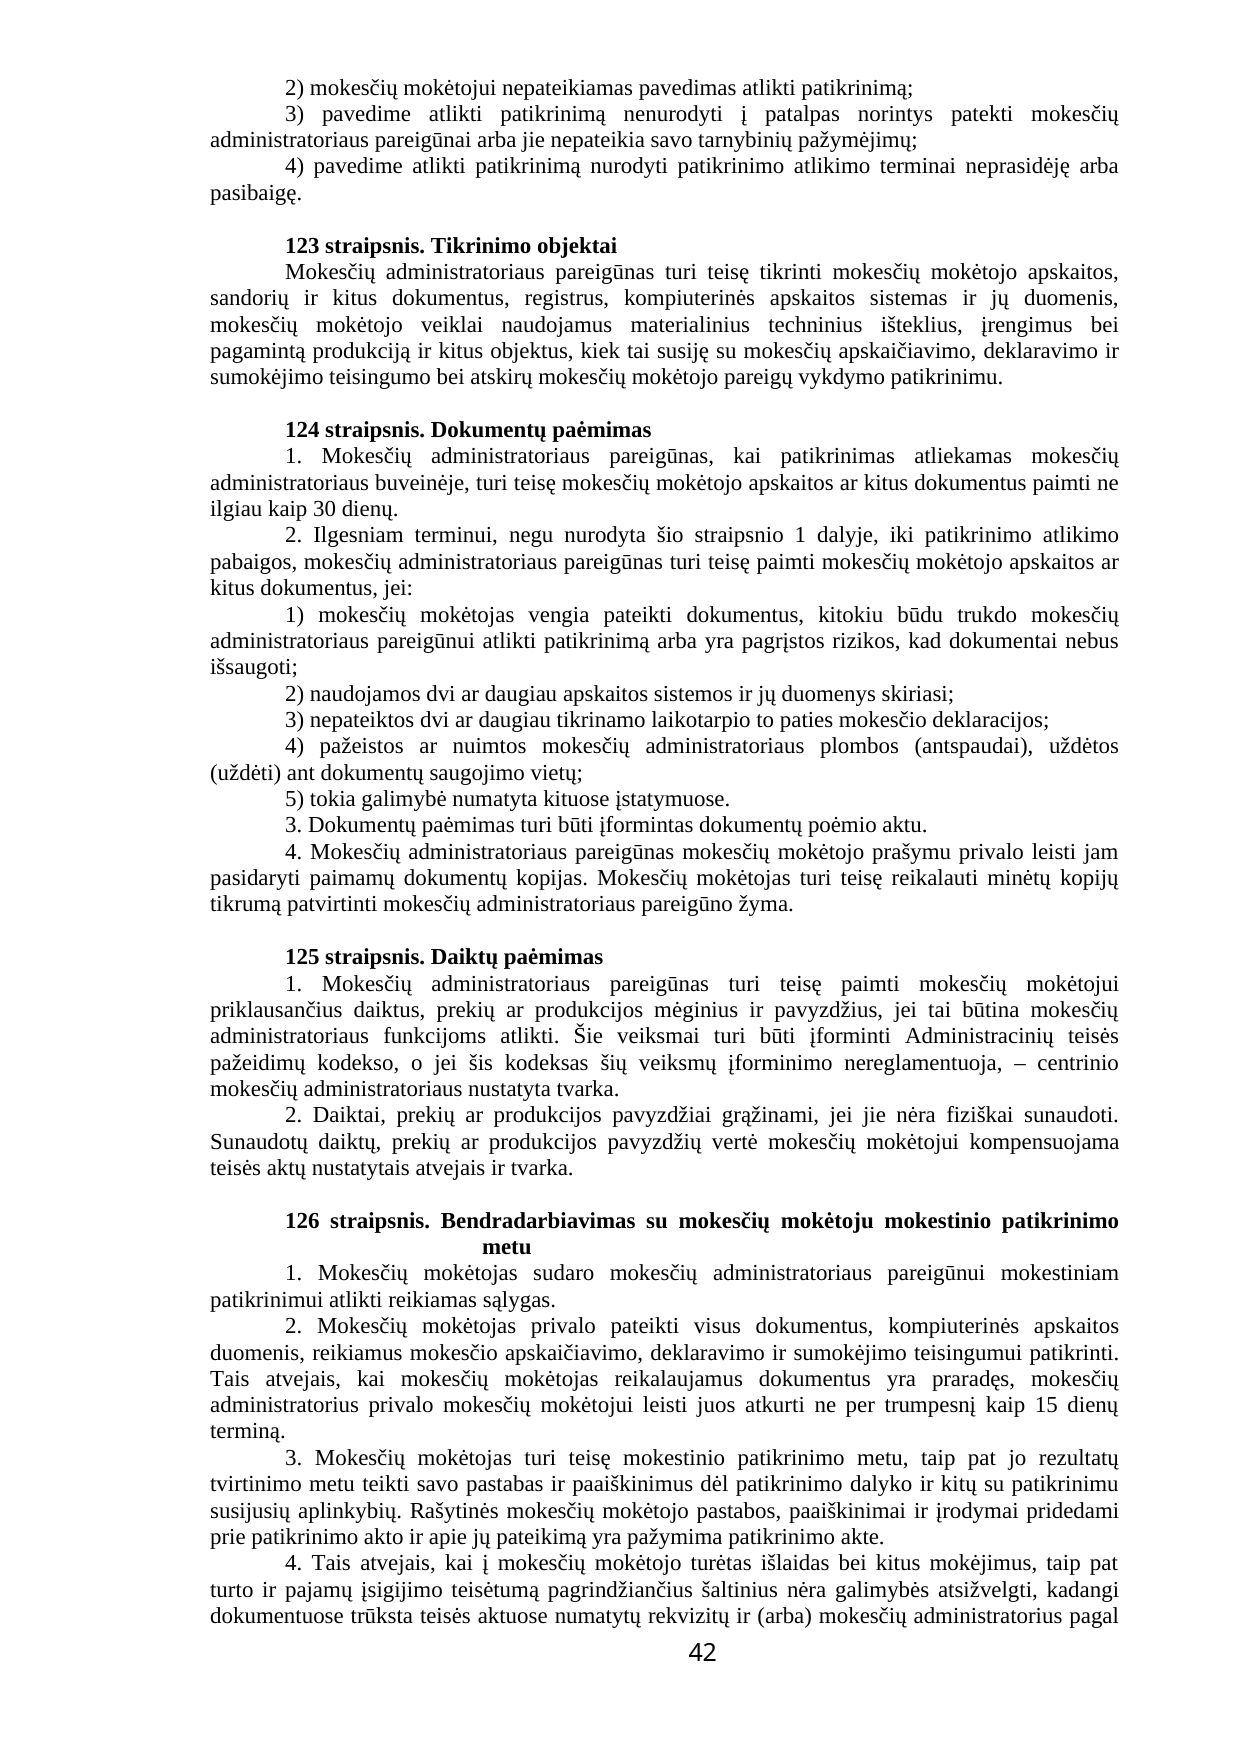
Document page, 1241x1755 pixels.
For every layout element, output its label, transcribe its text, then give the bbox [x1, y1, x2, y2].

text 123 straipsnis. Tikrinimo objektai [210, 232, 1120, 258]
text 2. Mokesčių mokėtojas privalo pateikti visus dokumentus, kompiuterinės apskaitos duomenis, reikiamus mokesčio apskaičiavimo, deklaravimo ir sumokėjimo teisingumui patikrinti. Tais atvejais, kai mokesčių mokėtojas reikalaujamus dokumentus yra praradęs, mokesčių administratorius privalo mokesčių mokėtojui leisti juos atkurti ne per trumpesnį kaip 15 dienų terminą. [210, 1312, 1120, 1444]
text 126 straipsnis. Bendradarbiavimas su mokesčių mokėtoju mokestinio patikrinimo metu [285, 1207, 1120, 1259]
text 4. Tais atvejais, kai į mokesčių mokėtojo turėtas išlaidas bei kitus mokėjimus, taip pat turto ir pajamų įsigijimo teisėtumą pagrindžiančius šaltinius nėra galimybės atsižvelgti, kadangi dokumentuose trūksta teisės aktuose numatytų rekvizitų ir (arba) mokesčių administratorius pagal [210, 1549, 1120, 1628]
text 2. Daiktai, prekių ar produkcijos pavyzdžiai grąžinami, jei jie nėra fiziškai sunaudoti. Sunaudotų daiktų, prekių ar produkcijos pavyzdžių vertė mokesčių mokėtojui kompensuojama teisės aktų nustatytais atvejais ir tvarka. [210, 1101, 1120, 1180]
text 2) mokesčių mokėtojui nepateikiamas pavedimas atlikti patikrinimą; [210, 73, 1120, 100]
text 1. Mokesčių administratoriaus pareigūnas, kai patikrinimas atliekamas mokesčių administratoriaus buveinėje, turi teisę mokesčių mokėtojo apskaitos ar kitus dokumentus paimti ne ilgiau kaip 30 dienų. [210, 442, 1120, 522]
text 1) mokesčių mokėtojas vengia pateikti dokumentus, kitokiu būdu trukdo mokesčių administratoriaus pareigūnui atlikti patikrinimą arba yra pagrįstos rizikos, kad dokumentai nebus išsaugoti; [210, 601, 1120, 680]
text 125 straipsnis. Daiktų paėmimas [210, 943, 1120, 969]
text 3. Mokesčių mokėtojas turi teisę mokestinio patikrinimo metu, taip pat jo rezultatų tvirtinimo metu teikti savo pastabas ir paaiškinimus dėl patikrinimo dalyko ir kitų su patikrinimu susijusių aplinkybių. Rašytinės mokesčių mokėtojo pastabos, paaiškinimai ir įrodymai pridedami prie patikrinimo akto ir apie jų pateikimą yra pažymima patikrinimo akte. [210, 1444, 1120, 1549]
text 3) pavedime atlikti patikrinimą nenurodyti į patalpas norintys patekti mokesčių administratoriaus pareigūnai arba jie nepateikia savo tarnybinių pažymėjimų; [210, 100, 1120, 153]
text 2) naudojamos dvi ar daugiau apskaitos sistemos ir jų duomenys skiriasi; [210, 680, 1120, 706]
text 5) tokia galimybė numatyta kituose įstatymuose. [210, 785, 1120, 811]
text 4) pavedime atlikti patikrinimą nurodyti patikrinimo atlikimo terminai neprasidėję arba pasibaigę. [210, 153, 1120, 205]
text 4. Mokesčių administratoriaus pareigūnas mokesčių mokėtojo prašymu privalo leisti jam pasidaryti paimamų dokumentų kopijas. Mokesčių mokėtojas turi teisę reikalauti minėtų kopijų tikrumą patvirtinti mokesčių administratoriaus pareigūno žyma. [210, 838, 1120, 917]
text 1. Mokesčių mokėtojas sudaro mokesčių administratoriaus pareigūnui mokestiniam patikrinimui atlikti reikiamas sąlygas. [210, 1259, 1120, 1312]
text 1. Mokesčių administratoriaus pareigūnas turi teisę paimti mokesčių mokėtojui priklausančius daiktus, prekių ar produkcijos mėginius ir pavyzdžius, jei tai būtina mokesčių administratoriaus funkcijoms atlikti. Šie veiksmai turi būti įforminti Administracinių teisės pažeidimų kodekso, o jei šis kodeksas šių veiksmų įforminimo nereglamentuoja, – centrinio mokesčių administratoriaus nustatyta tvarka. [210, 969, 1120, 1101]
text Mokesčių administratoriaus pareigūnas turi teisę tikrinti mokesčių mokėtojo apskaitos, sandorių ir kitus dokumentus, registrus, kompiuterinės apskaitos sistemas ir jų duomenis, mokesčių mokėtojo veiklai naudojamus materialinius techninius išteklius, įrengimus bei pagamintą produkciją ir kitus objektus, kiek tai susiję su mokesčių apskaičiavimo, deklaravimo ir sumokėjimo teisingumo bei atskirų mokesčių mokėtojo pareigų vykdymo patikrinimu. [210, 258, 1120, 390]
text 4) pažeistos ar nuimtos mokesčių administratoriaus plombos (antspaudai), uždėtos (uždėti) ant dokumentų saugojimo vietų; [210, 732, 1120, 785]
text 2. Ilgesniam terminui, negu nurodyta šio straipsnio 1 dalyje, iki patikrinimo atlikimo pabaigos, mokesčių administratoriaus pareigūnas turi teisę paimti mokesčių mokėtojo apskaitos ar kitus dokumentus, jei: [210, 522, 1120, 601]
text 3) nepateiktos dvi ar daugiau tikrinamo laikotarpio to paties mokesčio deklaracijos; [210, 706, 1120, 732]
text 124 straipsnis. Dokumentų paėmimas [210, 416, 1120, 442]
text 3. Dokumentų paėmimas turi būti įformintas dokumentų poėmio aktu. [210, 811, 1120, 838]
